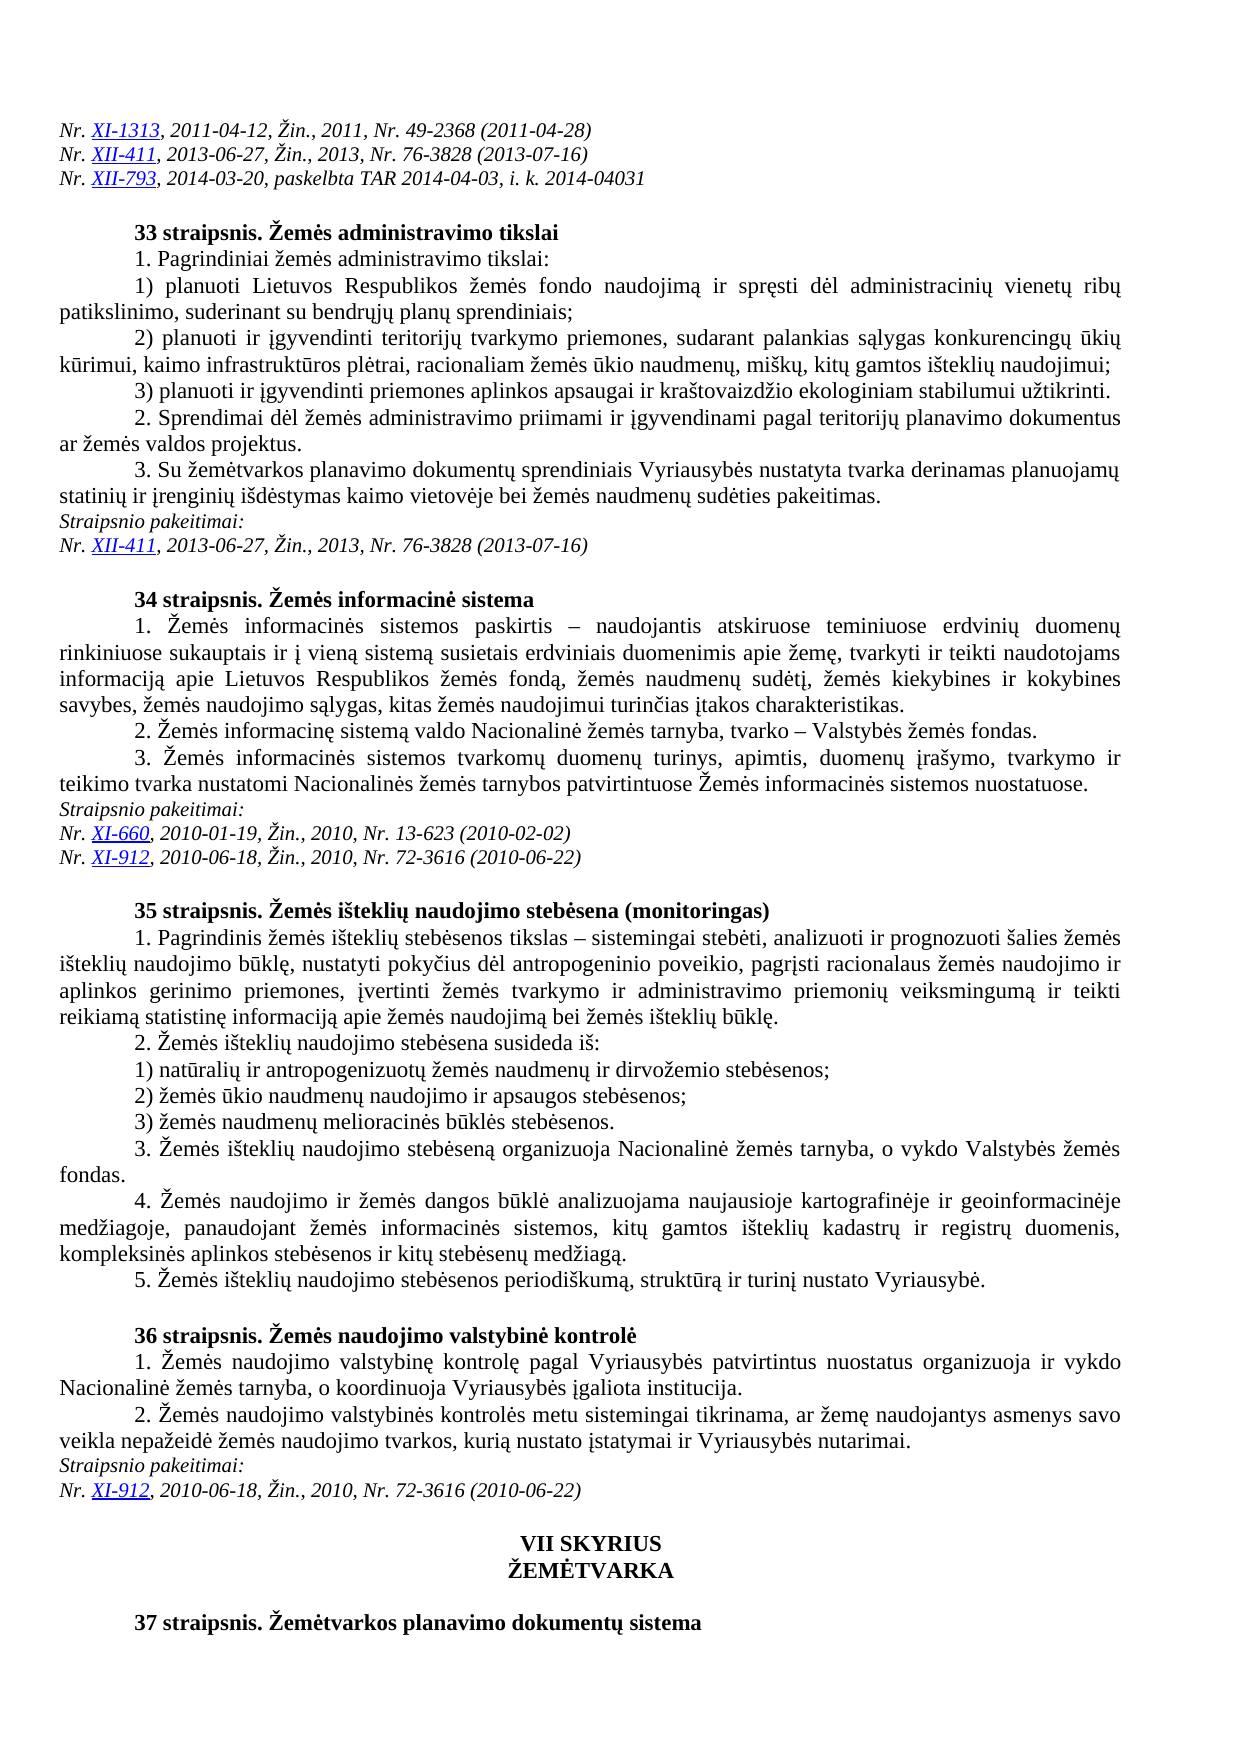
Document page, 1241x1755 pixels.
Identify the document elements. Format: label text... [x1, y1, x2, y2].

text Straipsnio pakeitimai: [59, 797, 1122, 821]
text 2. Žemės informacinę sistemą valdo Nacionalinė žemės tarnyba, tvarko – Valstybės žemės fondas. [59, 718, 1122, 744]
subtitle VII skyrius [59, 1530, 1122, 1557]
text 2. Žemės naudojimo valstybinės kontrolės metu sistemingai tikrinama, ar žemę naudojantys asmenys savo veikla nepažeidė žemės naudojimo tvarkos, kurią nustato įstatymai ir Vyriausybės nutarimai. [59, 1401, 1122, 1453]
text 3. Žemės informacinės sistemos tvarkomų duomenų turinys, apimtis, duomenų įrašymo, tvarkymo ir teikimo tvarka nustatomi Nacionalinės žemės tarnybos patvirtintuose Žemės informacinės sistemos nuostatuose. [59, 744, 1122, 797]
text Straipsnio pakeitimai: [59, 509, 1122, 533]
text Nr. XII-411, 2013-06-27, Žin., 2013, Nr. 76-3828 (2013-07-16) [59, 142, 1122, 166]
text Nr. XI-912, 2010-06-18, Žin., 2010, Nr. 72-3616 (2010-06-22) [59, 845, 1122, 869]
subtitle Žemėtvarka [59, 1557, 1122, 1583]
text Nr. XII-793, 2014-03-20, paskelbta TAR 2014-04-03, i. k. 2014-04031 [59, 166, 1122, 190]
text 35 straipsnis. Žemės išteklių naudojimo stebėsena (monitoringas) [59, 898, 1122, 924]
text 3) planuoti ir įgyvendinti priemones aplinkos apsaugai ir kraštovaizdžio ekologiniam stabilumui užtikrinti. [59, 377, 1122, 403]
text 1. Žemės informacinės sistemos paskirtis – naudojantis atskiruose teminiuose erdvinių duomenų rinkiniuose sukauptais ir į vieną sistemą susietais erdviniais duomenimis apie žemę, tvarkyti ir teikti naudotojams informaciją apie Lietuvos Respublikos žemės fondą, žemės naudmenų sudėtį, žemės kiekybines ir kokybines savybes, žemės naudojimo sąlygas, kitas žemės naudojimui turinčias įtakos charakteristikas. [59, 612, 1122, 718]
text 2. Sprendimai dėl žemės administravimo priimami ir įgyvendinami pagal teritorijų planavimo dokumentus ar žemės valdos projektus. [59, 403, 1122, 456]
text 1) natūralių ir antropogenizuotų žemės naudmenų ir dirvožemio stebėsenos; [59, 1056, 1122, 1082]
text 37 straipsnis. Žemėtvarkos planavimo dokumentų sistema [59, 1609, 1122, 1636]
text 4. Žemės naudojimo ir žemės dangos būklė analizuojama naujausioje kartografinėje ir geoinformacinėje medžiagoje, panaudojant žemės informacinės sistemos, kitų gamtos išteklių kadastrų ir registrų duomenis, kompleksinės aplinkos stebėsenos ir kitų stebėsenų medžiagą. [59, 1187, 1122, 1267]
text Nr. XII-411, 2013-06-27, Žin., 2013, Nr. 76-3828 (2013-07-16) [59, 533, 1122, 557]
text 33 straipsnis. Žemės administravimo tikslai [59, 219, 1122, 245]
text 2) žemės ūkio naudmenų naudojimo ir apsaugos stebėsenos; [59, 1082, 1122, 1108]
text 3. Žemės išteklių naudojimo stebėseną organizuoja Nacionalinė žemės tarnyba, o vykdo Valstybės žemės fondas. [59, 1135, 1122, 1187]
text 34 straipsnis. Žemės informacinė sistema [59, 586, 1122, 612]
text Nr. XI-912, 2010-06-18, Žin., 2010, Nr. 72-3616 (2010-06-22) [59, 1477, 1122, 1502]
text 1. Pagrindinis žemės išteklių stebėsenos tikslas – sistemingai stebėti, analizuoti ir prognozuoti šalies žemės išteklių naudojimo būklę, nustatyti pokyčius dėl antropogeninio poveikio, pagrįsti racionalaus žemės naudojimo ir aplinkos gerinimo priemones, įvertinti žemės tvarkymo ir administravimo priemonių veiksmingumą ir teikti reikiamą statistinę informaciją apie žemės naudojimą bei žemės išteklių būklę. [59, 924, 1122, 1029]
text Nr. XI-660, 2010-01-19, Žin., 2010, Nr. 13-623 (2010-02-02) [59, 821, 1122, 845]
text 3. Su žemėtvarkos planavimo dokumentų sprendiniais Vyriausybės nustatyta tvarka derinamas planuojamų statinių ir įrenginių išdėstymas kaimo vietovėje bei žemės naudmenų sudėties pakeitimas. [59, 456, 1121, 509]
text 1) planuoti Lietuvos Respublikos žemės fondo naudojimą ir spręsti dėl administracinių vienetų ribų patikslinimo, suderinant su bendrųjų planų sprendiniais; [59, 272, 1122, 324]
text Straipsnio pakeitimai: [59, 1453, 1122, 1477]
text 2) planuoti ir įgyvendinti teritorijų tvarkymo priemones, sudarant palankias sąlygas konkurencingų ūkių kūrimui, kaimo infrastruktūros plėtrai, racionaliam žemės ūkio naudmenų, miškų, kitų gamtos išteklių naudojimui; [59, 324, 1122, 377]
text 1. Pagrindiniai žemės administravimo tikslai: [59, 245, 1122, 272]
text 3) žemės naudmenų melioracinės būklės stebėsenos. [59, 1108, 1122, 1135]
text Nr. XI-1313, 2011-04-12, Žin., 2011, Nr. 49-2368 (2011-04-28) [59, 118, 1122, 142]
text 5. Žemės išteklių naudojimo stebėsenos periodiškumą, struktūrą ir turinį nustato Vyriausybė. [59, 1267, 1122, 1293]
text 1. Žemės naudojimo valstybinę kontrolę pagal Vyriausybės patvirtintus nuostatus organizuoja ir vykdo Nacionalinė žemės tarnyba, o koordinuoja Vyriausybės įgaliota institucija. [59, 1348, 1122, 1401]
text 2. Žemės išteklių naudojimo stebėsena susideda iš: [59, 1029, 1122, 1056]
text 36 straipsnis. Žemės naudojimo valstybinė kontrolė [59, 1322, 1122, 1348]
